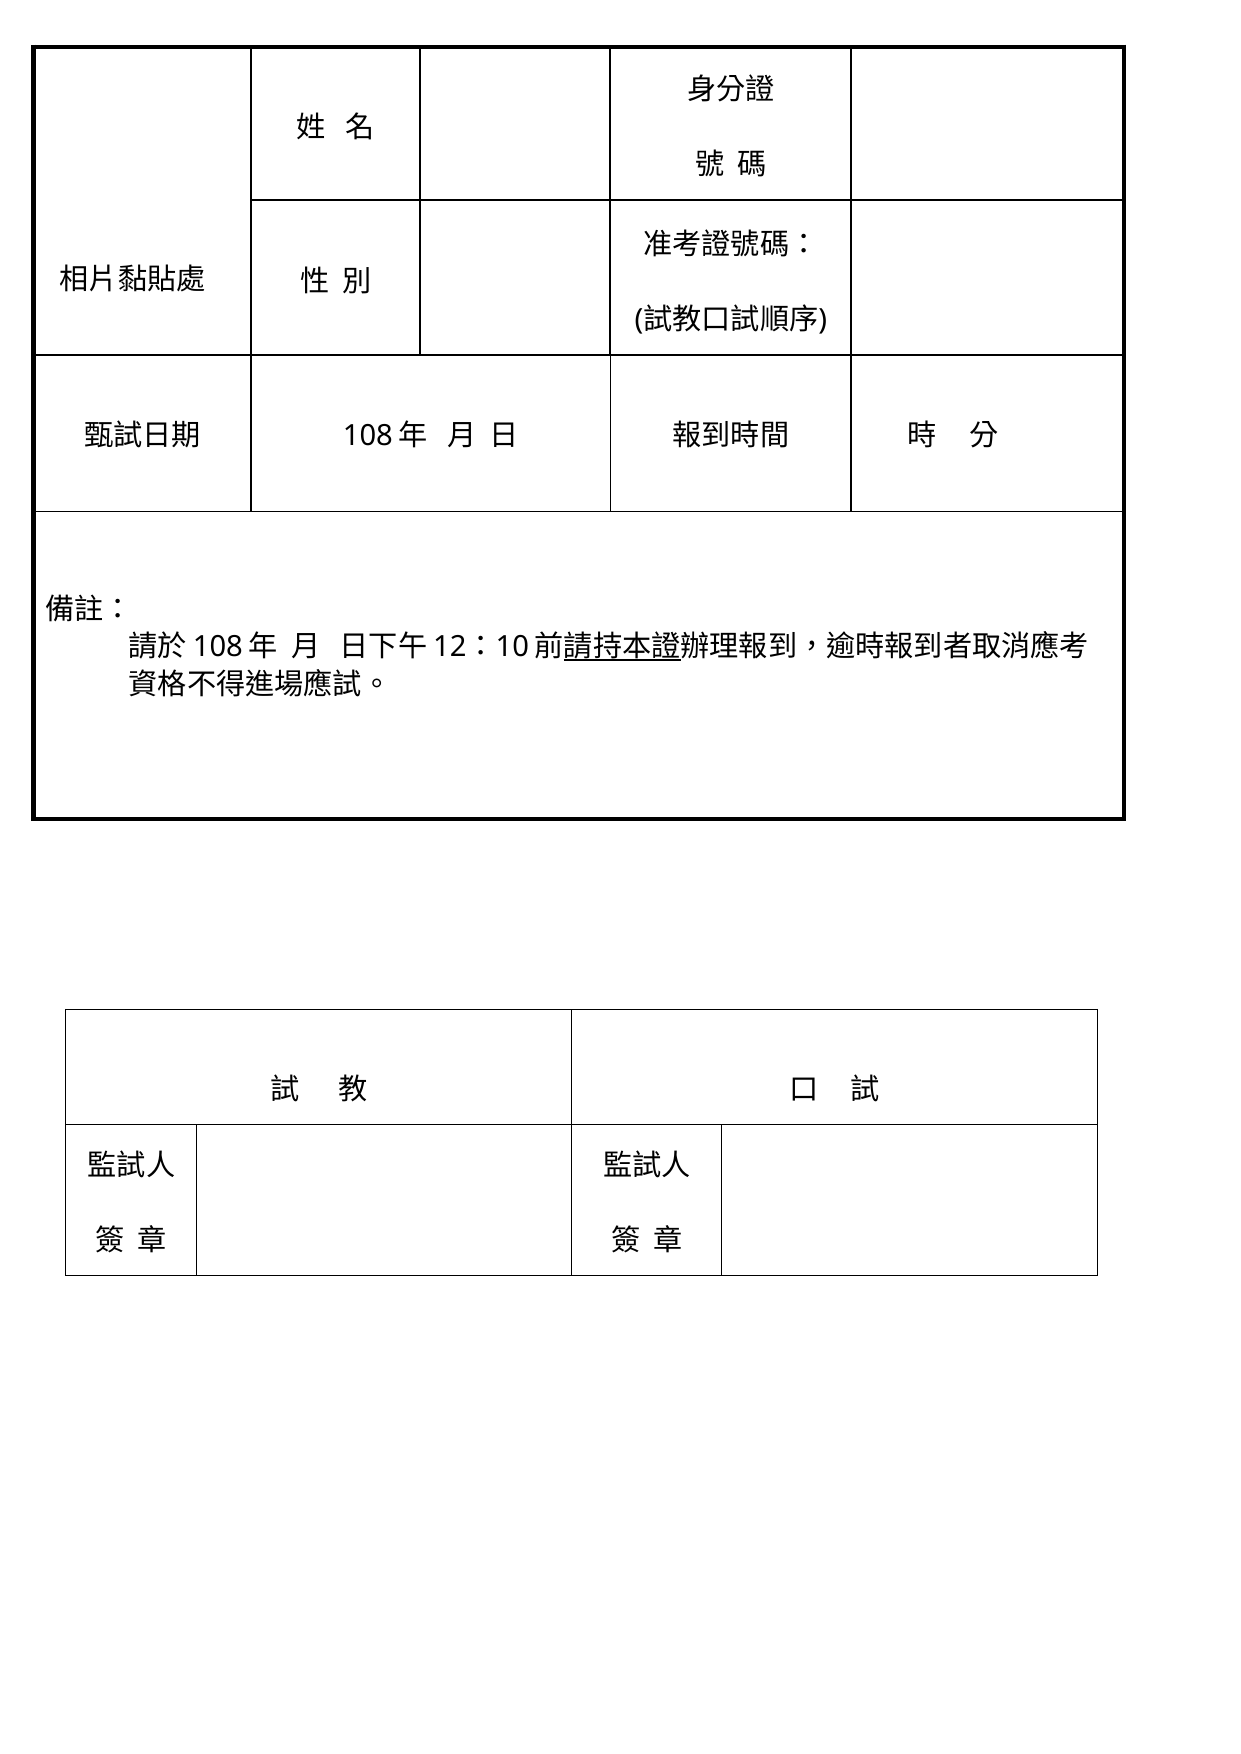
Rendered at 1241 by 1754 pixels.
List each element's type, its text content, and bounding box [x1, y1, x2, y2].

table_cell 報到時間 [611, 356, 850, 511]
table_header [421, 49, 609, 199]
table_cell 性 別 [252, 201, 419, 354]
table_cell [197, 1125, 571, 1275]
table_header [852, 49, 1122, 199]
table_cell 監試人 簽 章 [572, 1125, 721, 1275]
table_header 姓 名 [252, 49, 419, 199]
table_header 口 試 [572, 1010, 1097, 1124]
table_header 相片黏貼處 [36, 49, 250, 354]
table_cell 准考證號碼： (試教口試順序) [611, 201, 850, 354]
table_cell 監試人 簽 章 [66, 1125, 196, 1275]
table_cell [722, 1125, 1097, 1275]
table_header 試 教 [66, 1010, 571, 1124]
table_cell [852, 201, 1122, 354]
table_cell [421, 201, 609, 354]
table_header 身分證 號 碼 [611, 49, 850, 199]
table_cell 108年 月 日 [252, 356, 610, 511]
table_cell 時 分 [852, 356, 1122, 511]
table_cell 甄試日期 [36, 356, 250, 511]
table_cell 備註： 請於108年 月 日下午12：10前請持本證辦理報到，逾時報到者取消應考資格不得進場應試。 [36, 512, 1122, 816]
